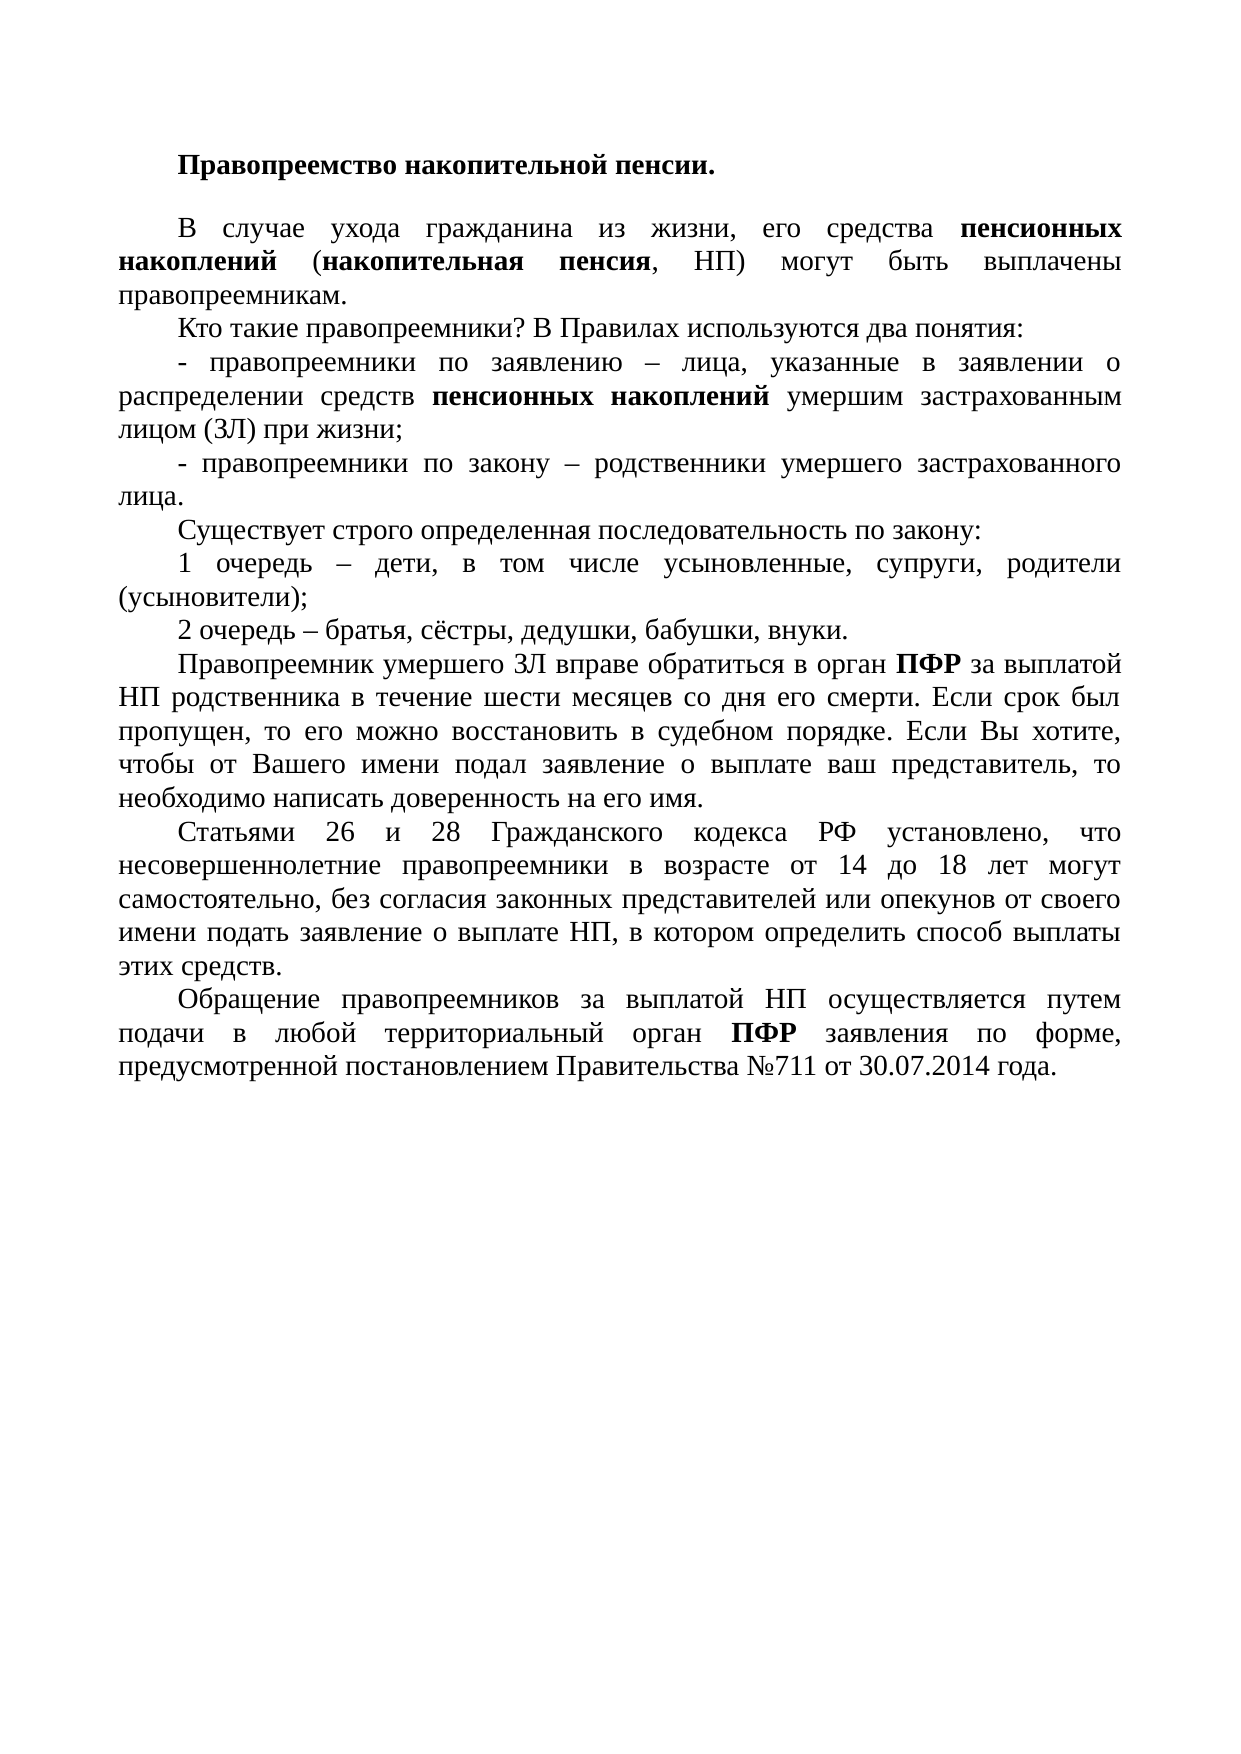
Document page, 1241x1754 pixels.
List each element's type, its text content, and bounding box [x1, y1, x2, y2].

text - правопреемники по закону – родственники умершего застрахованного лица. [118, 445, 1122, 512]
text - правопреемники по заявлению – лица, указанные в заявлении о распределении средств пенсионных накоплений умершим застрахованным лицом (ЗЛ) при жизни; [118, 344, 1122, 445]
text Обращение правопреемников за выплатой НП осуществляется путем подачи в любой территориальный орган ПФР заявления по форме, предусмотренной постановлением Правительства №711 от 30.07.2014 года. [118, 981, 1122, 1082]
text В случае ухода гражданина из жизни, его средства пенсионных накоплений (накопительная пенсия, НП) могут быть выплачены правопреемникам. [118, 210, 1122, 311]
text Правопреемник умершего ЗЛ вправе обратиться в орган ПФР за выплатой НП родственника в течение шести месяцев со дня его смерти. Если срок был пропущен, то его можно восстановить в судебном порядке. Если Вы хотите, чтобы от Вашего имени подал заявление о выплате ваш представитель, то необходимо написать доверенность на его имя. [118, 646, 1122, 814]
text 2 очередь – братья, сёстры, дедушки, бабушки, внуки. [118, 612, 1122, 646]
text Статьями 26 и 28 Гражданского кодекса РФ установлено, что несовершеннолетние правопреемники в возрасте от 14 до 18 лет могут самостоятельно, без согласия законных представителей или опекунов от своего имени подать заявление о выплате НП, в котором определить способ выплаты этих средств. [118, 814, 1122, 981]
subtitle Правопреемство накопительной пенсии. [118, 147, 1122, 181]
text 1 очередь – дети, в том числе усыновленные, супруги, родители (усыновители); [118, 545, 1122, 612]
text Существует строго определенная последовательность по закону: [118, 512, 1122, 545]
text Кто такие правопреемники? В Правилах используются два понятия: [118, 311, 1122, 344]
